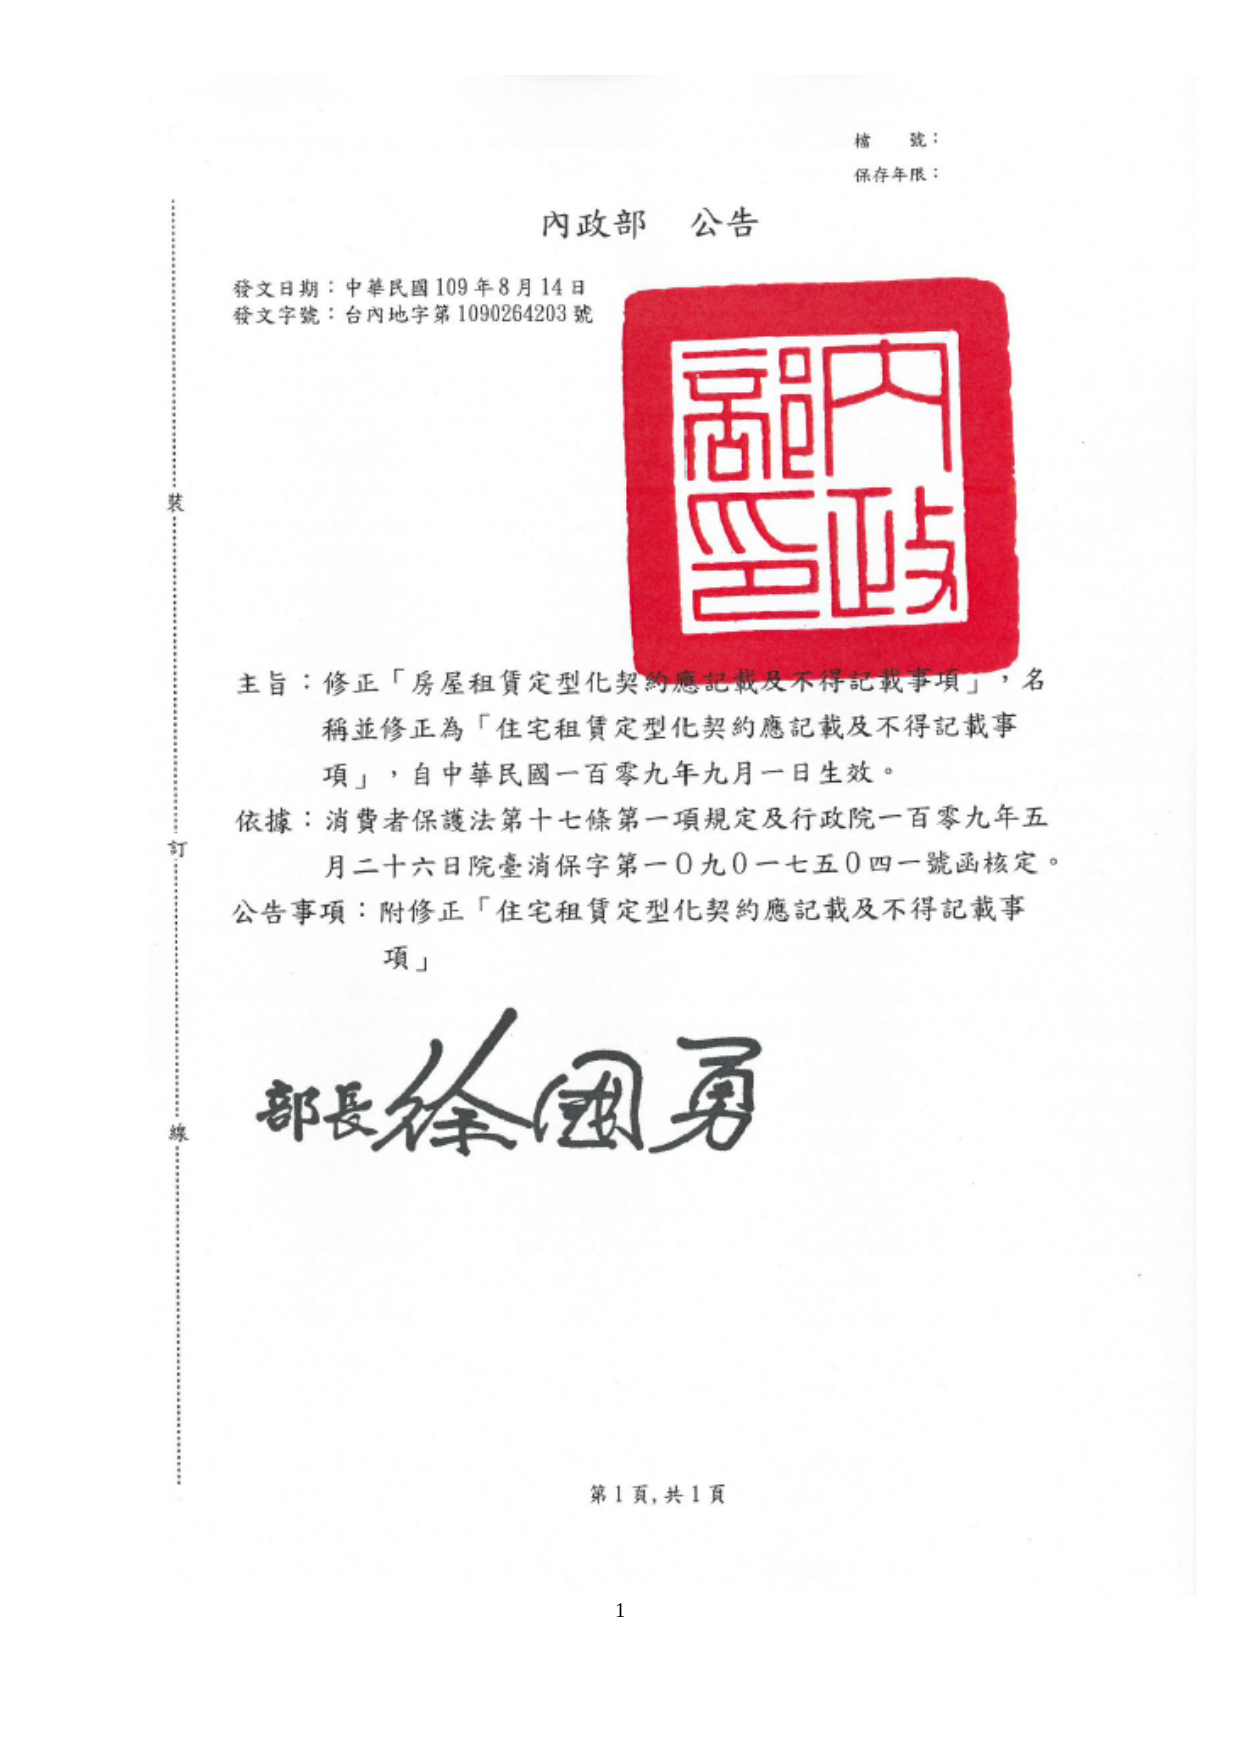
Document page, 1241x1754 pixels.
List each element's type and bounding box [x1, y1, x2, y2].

picture [147, 75, 1198, 1598]
